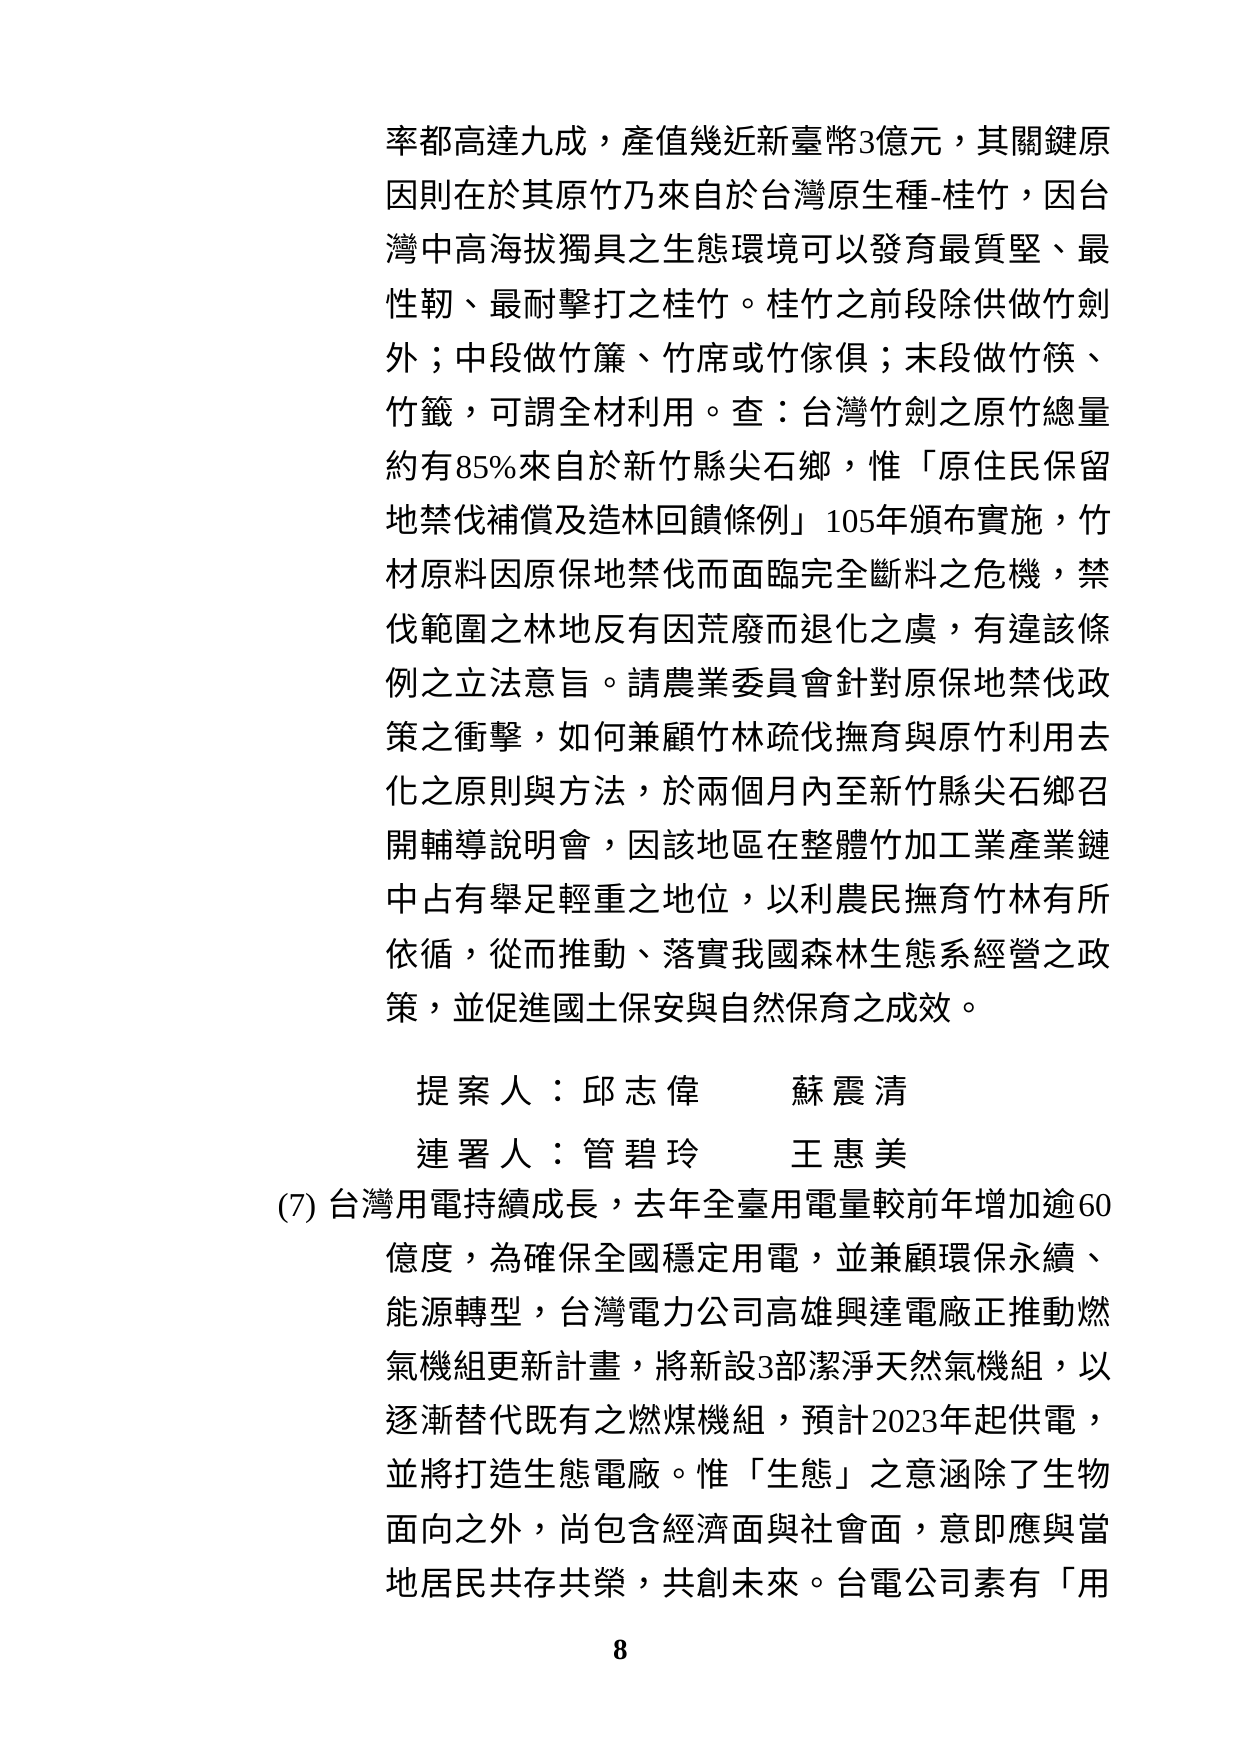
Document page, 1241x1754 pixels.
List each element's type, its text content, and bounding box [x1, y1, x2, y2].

text 提案人：邱志偉 蘇震清 [397, 1048, 1016, 1110]
list 率都高達九成，產值幾近新臺幣3億元，其關鍵原因則在於其原竹乃來自於台灣原生種-桂竹，因台灣中高海拔獨具之生態環境可以發育最質堅、最性靭、最耐擊打之桂竹。桂竹之前段除供做竹劍外；中段做竹簾、竹席或竹傢俱；末段做竹筷、竹籤，可謂全材利用。查：台灣竹劍之原竹總量約有85%來自於新竹縣尖石鄉，惟「原住民保留地禁伐補償及造林回饋條例」105年頒布實施，竹材原料因原保地禁伐而面臨完全斷料之危機，禁伐範圍之林地反有因荒廢而退化之虞，有違該條例之立法意旨。請農業委員會針對原保地禁伐政策之衝擊，如何兼顧竹林疏伐撫育與原竹利用去化之原則與方法，於兩個月內至新竹縣尖石鄉召開輔導說明會，因該地區在整體竹加工業產業鏈中占有舉足輕重之地位，以利農民撫育竹林有所依循，從而推動、落實我國森林生態系經營之政策，並促進國土保安與自然保育之成效。 [277, 110, 1111, 1031]
text 連署人：管碧玲 王惠美 [397, 1110, 1016, 1173]
list 台灣用電持續成長，去年全臺用電量較前年增加逾60億度，為確保全國穩定用電，並兼顧環保永續、能源轉型，台灣電力公司高雄興達電廠正推動燃氣機組更新計畫，將新設3部潔淨天然氣機組，以逐漸替代既有之燃煤機組，預計2023年起供電，並將打造生態電廠。惟「生態」之意涵除了生物面向之外，尚包含經濟面與社會面，意即應與當地居民共存共榮，共創未來。台電公司素有「用 [277, 1173, 1111, 1606]
